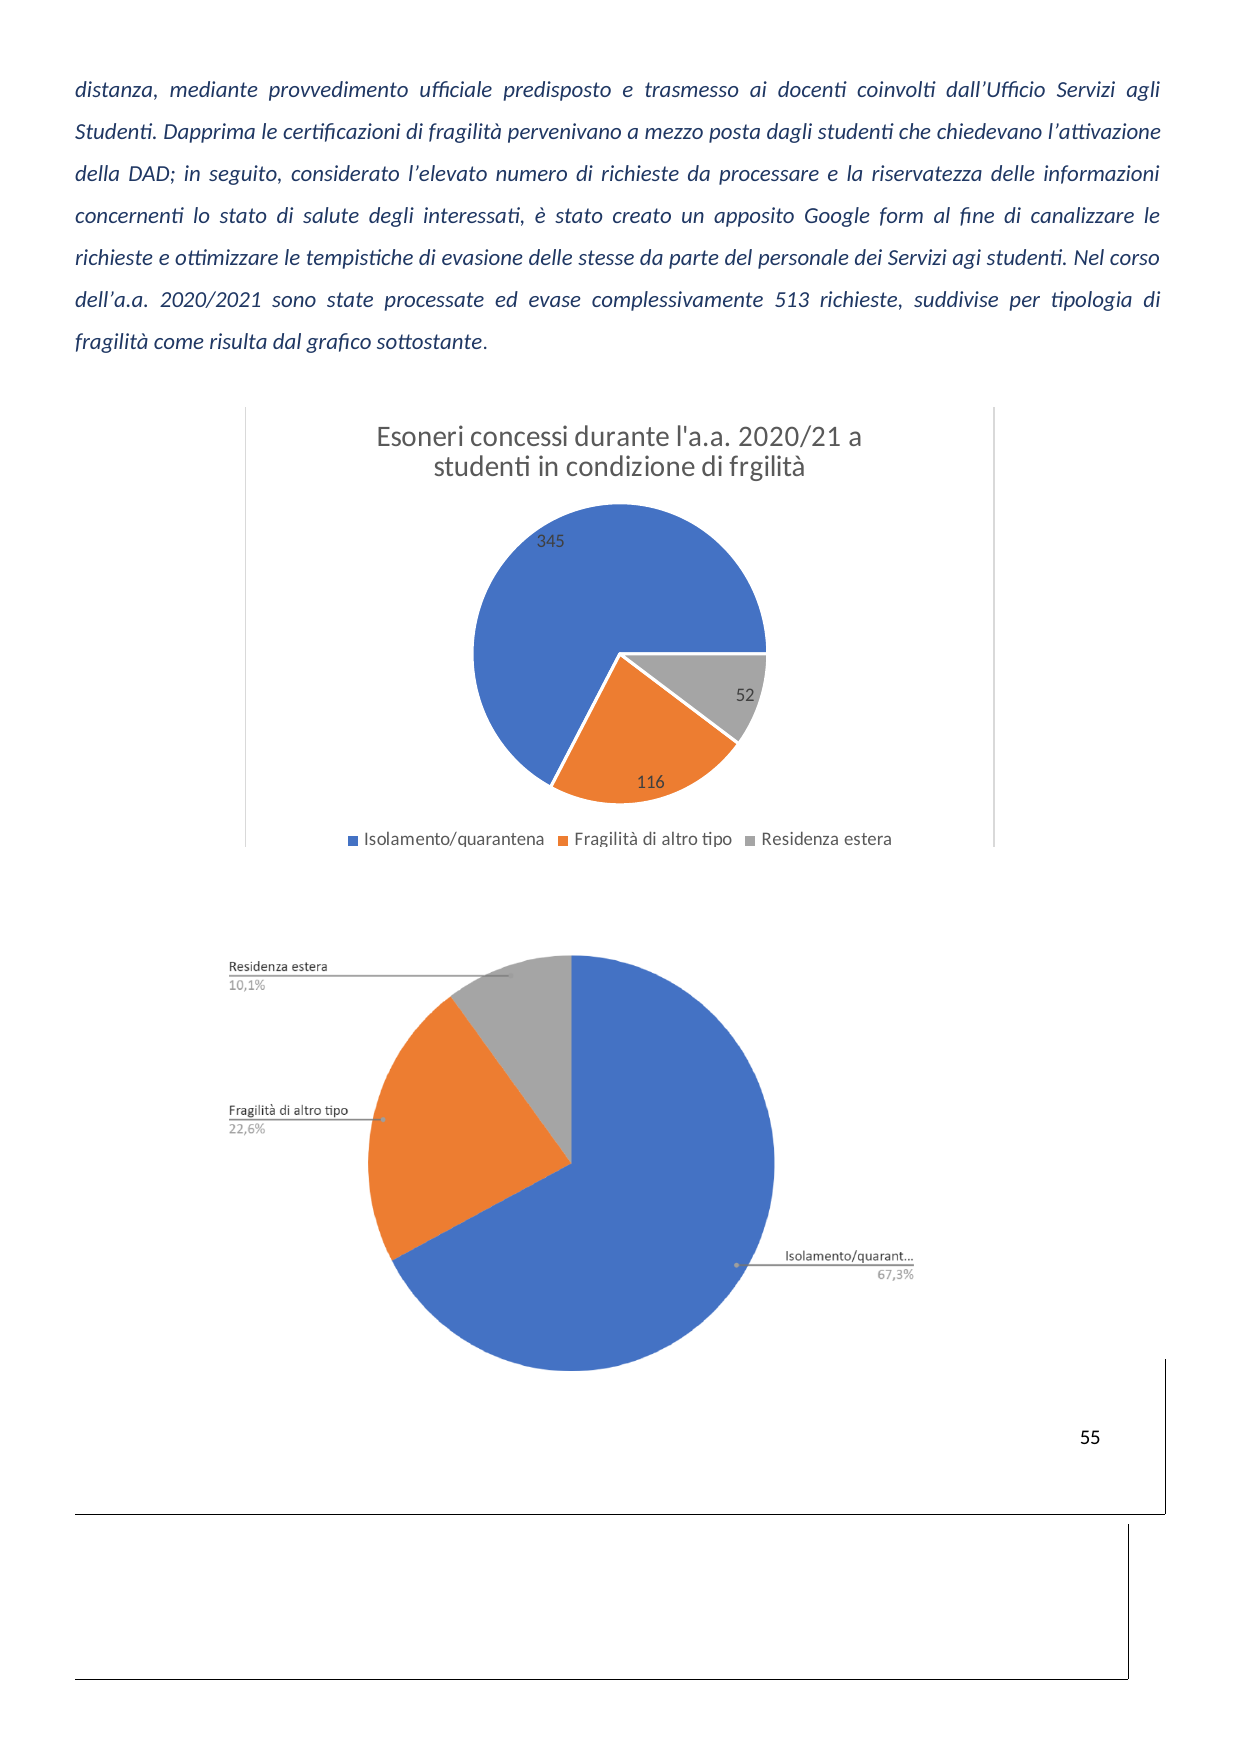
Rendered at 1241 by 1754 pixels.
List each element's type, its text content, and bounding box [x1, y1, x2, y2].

text distanza, mediante provvedimento ufficiale predisposto e trasmesso ai docenti coinvolti dall’Ufficio Servizi agli Studenti. Dapprima le certificazioni di fragilità pervenivano a mezzo posta dagli studenti che chiedevano l’attivazione della DAD; in seguito, considerato l’elevato numero di richieste da processare e la riservatezza delle informazioni concernenti lo stato di salute degli interessati, è stato creato un apposito Google form al fine di canalizzare le richieste e ottimizzare le tempistiche di evasione delle stesse da parte del personale dei Servizi agi studenti. Nel corso dell’a.a. 2020/2021 sono state processate ed evase complessivamente 513 richieste, suddivise per tipologia di fragilità come risulta dal grafico sottostante. [75, 75, 1165, 355]
